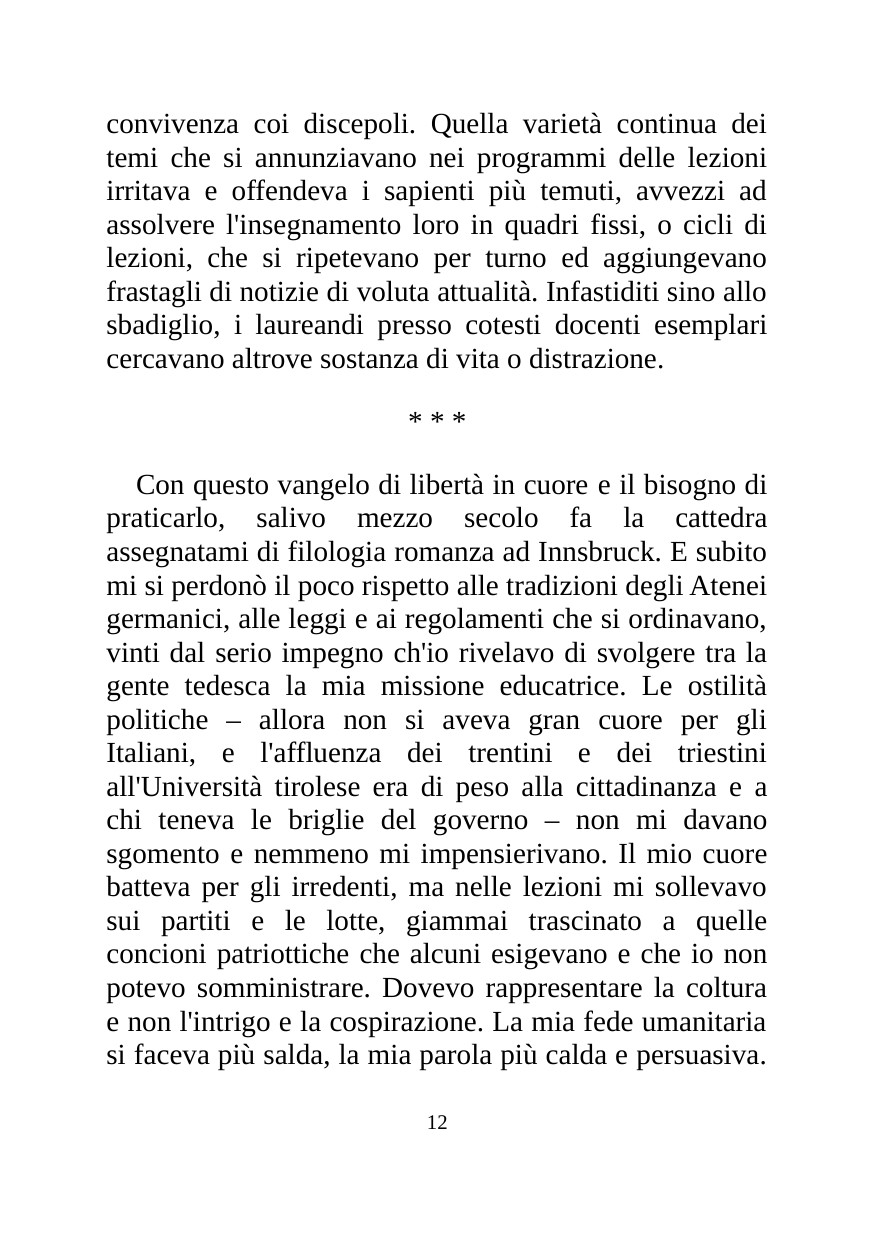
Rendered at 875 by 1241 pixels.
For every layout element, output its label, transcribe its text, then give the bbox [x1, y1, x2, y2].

text Con questo vangelo di libertà in cuore e il bisogno di praticarlo, salivo mezzo secolo fa la cattedra assegnatami di filologia romanza ad Innsbruck. E subito mi si perdonò il poco rispetto alle tradizioni degli Atenei germanici, alle leggi e ai regolamenti che si ordinavano, vinti dal serio impegno ch'io rivelavo di svolgere tra la gente tedesca la mia missione educatrice. Le ostilità politiche – allora non si aveva gran cuore per gli Italiani, e l'affluenza dei trentini e dei triestini all'Università tirolese era di peso alla cittadinanza e a chi teneva le briglie del governo – non mi davano sgomento e nemmeno mi impensierivano. Il mio cuore batteva per gli irredenti, ma nelle lezioni mi sollevavo sui partiti e le lotte, giammai trascinato a quelle concioni patriottiche che alcuni esigevano e che io non potevo somministrare. Dovevo rappresentare la coltura e non l'intrigo e la cospirazione. La mia fede umanitaria si faceva più salda, la mia parola più calda e persuasiva. [106, 467, 768, 1071]
text convivenza coi discepoli. Quella varietà continua dei temi che si annunziavano nei programmi delle lezioni irritava e offendeva i sapienti più temuti, avvezzi ad assolvere l'insegnamento loro in quadri fissi, o cicli di lezioni, che si ripetevano per turno ed aggiungevano frastagli di notizie di voluta attualità. Infastiditi sino allo sbadiglio, i laureandi presso cotesti docenti esemplari cercavano altrove sostanza di vita o distrazione. [106, 106, 768, 374]
text * * * [106, 404, 768, 438]
